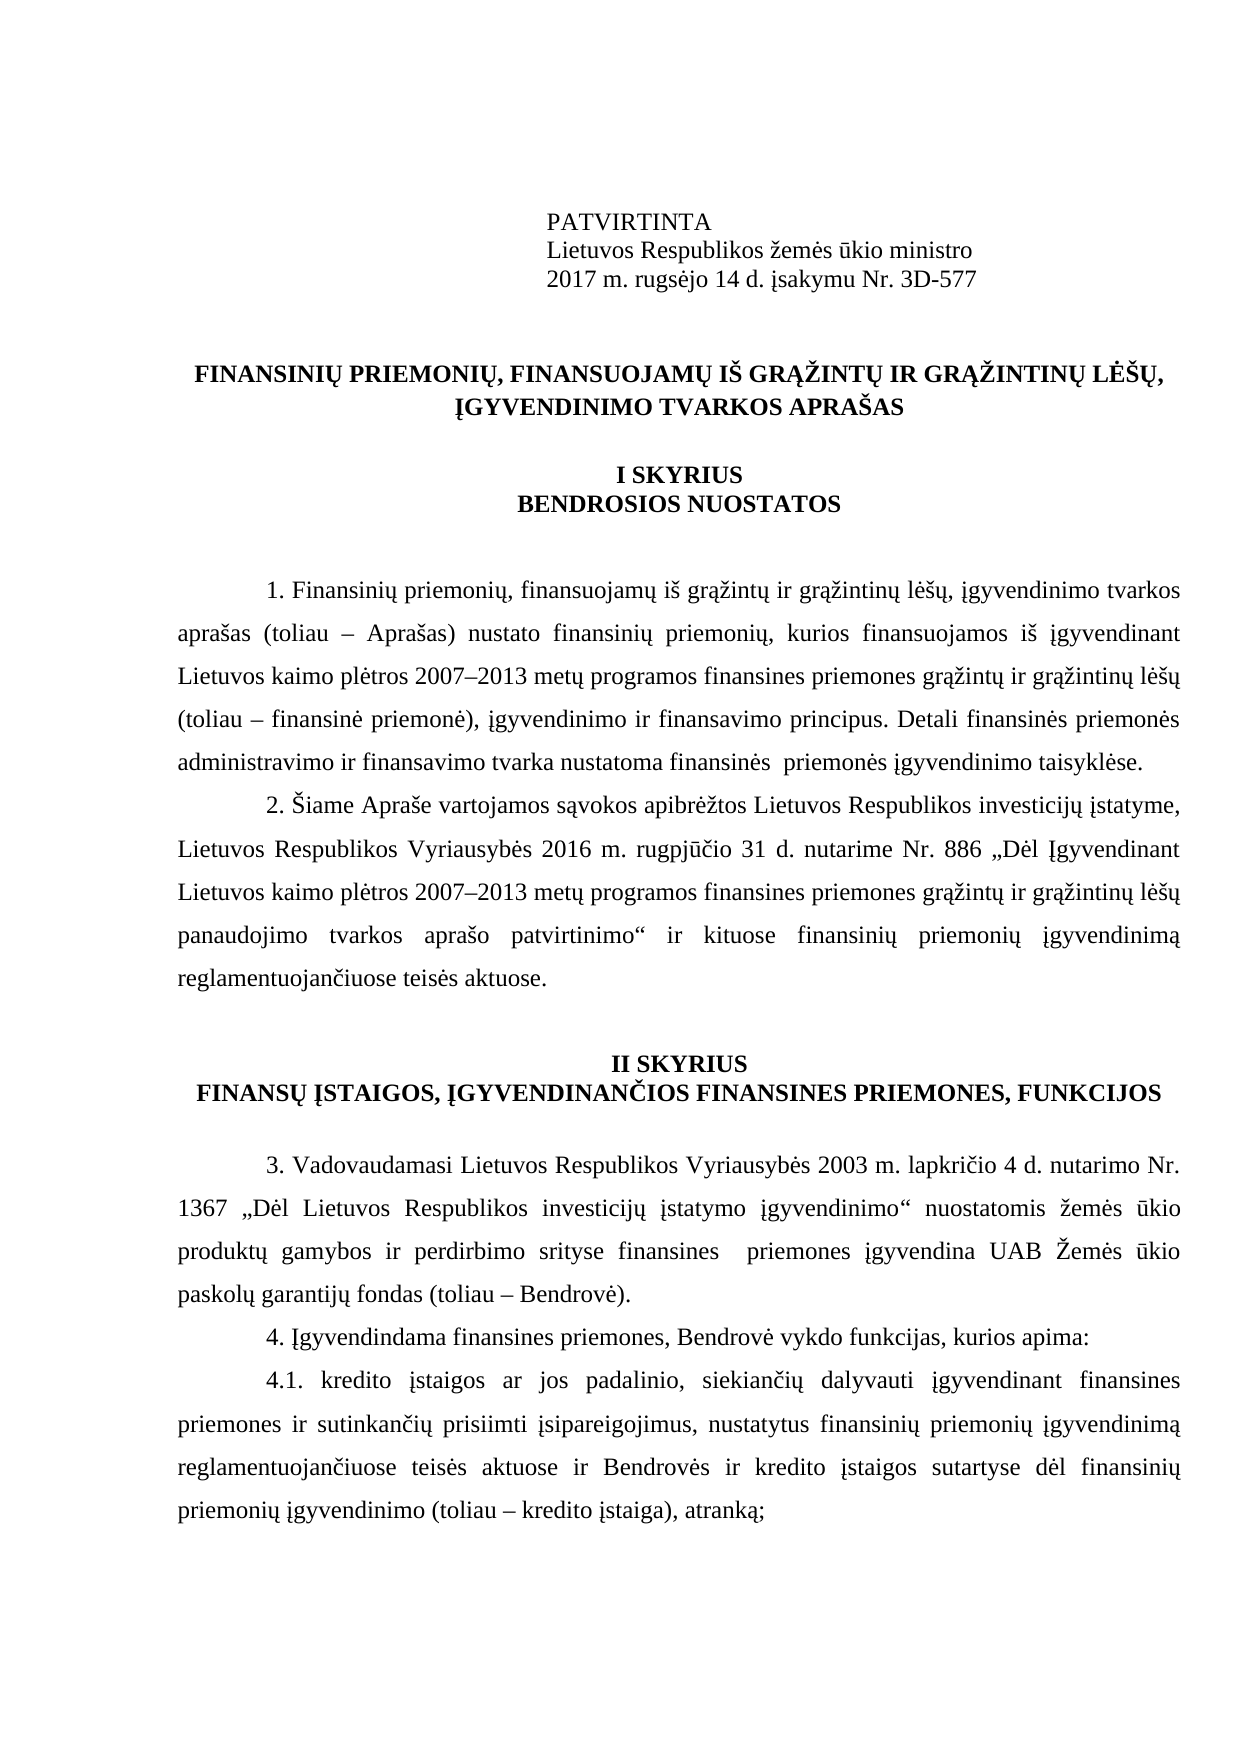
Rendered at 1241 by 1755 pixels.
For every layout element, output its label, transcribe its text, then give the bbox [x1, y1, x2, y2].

text I SKYRIUS [177, 460, 1181, 489]
text 3. Vadovaudamasi Lietuvos Respublikos Vyriausybės 2003 m. lapkričio 4 d. nutarimo Nr. 1367 „Dėl Lietuvos Respublikos investicijų įstatymo įgyvendinimo“ nuostatomis žemės ūkio produktų gamybos ir perdirbimo srityse finansines priemones įgyvendina UAB Žemės ūkio paskolų garantijų fondas (toliau – Bendrovė). [177, 1150, 1181, 1308]
text FINANSINIŲ PRIEMONIŲ, finansuojamų iš grąžintų ir grąžintinų lėšų, ĮGYVENDINIMO tvarkos aprašas [177, 359, 1181, 421]
text 2. Šiame Apraše vartojamos sąvokos apibrėžtos Lietuvos Respublikos investicijų įstatyme, Lietuvos Respublikos Vyriausybės 2016 m. rugpjūčio 31 d. nutarime Nr. 886 „Dėl Įgyvendinant Lietuvos kaimo plėtros 2007–2013 metų programos finansines priemones grąžintų ir grąžintinų lėšų panaudojimo tvarkos aprašo patvirtinimo“ ir kituose finansinių priemonių įgyvendinimą reglamentuojančiuose teisės aktuose. [177, 791, 1181, 992]
text FINANSŲ ĮSTAIGOS, ĮGYVENDINANČIOS FINANSINES PRIEMONES, FUNKCIJOS [177, 1078, 1181, 1107]
text 1. Finansinių priemonių, finansuojamų iš grąžintų ir grąžintinų lėšų, įgyvendinimo tvarkos aprašas (toliau – Aprašas) nustato finansinių priemonių, kurios finansuojamos iš įgyvendinant Lietuvos kaimo plėtros 2007–2013 metų programos finansines priemones grąžintų ir grąžintinų lėšų (toliau – finansinė priemonė), įgyvendinimo ir finansavimo principus. Detali finansinės priemonės administravimo ir finansavimo tvarka nustatoma finansinės priemonės įgyvendinimo taisyklėse. [177, 575, 1181, 776]
text PATVIRTINTA [546, 207, 1181, 235]
text Bendrosios nuostatos [177, 489, 1181, 517]
text 2017 m. rugsėjo 14 d. įsakymu Nr. 3D-577 [546, 264, 1181, 293]
text II SKYRIUS [177, 1049, 1181, 1078]
text 4. Įgyvendindama finansines priemones, Bendrovė vykdo funkcijas, kurios apima: [177, 1322, 1181, 1351]
text Lietuvos Respublikos žemės ūkio ministro [546, 235, 1181, 264]
text 4.1. kredito įstaigos ar jos padalinio, siekiančių dalyvauti įgyvendinant finansines priemones ir sutinkančių prisiimti įsipareigojimus, nustatytus finansinių priemonių įgyvendinimą reglamentuojančiuose teisės aktuose ir Bendrovės ir kredito įstaigos sutartyse dėl finansinių priemonių įgyvendinimo (toliau – kredito įstaiga), atranką; [177, 1366, 1181, 1524]
